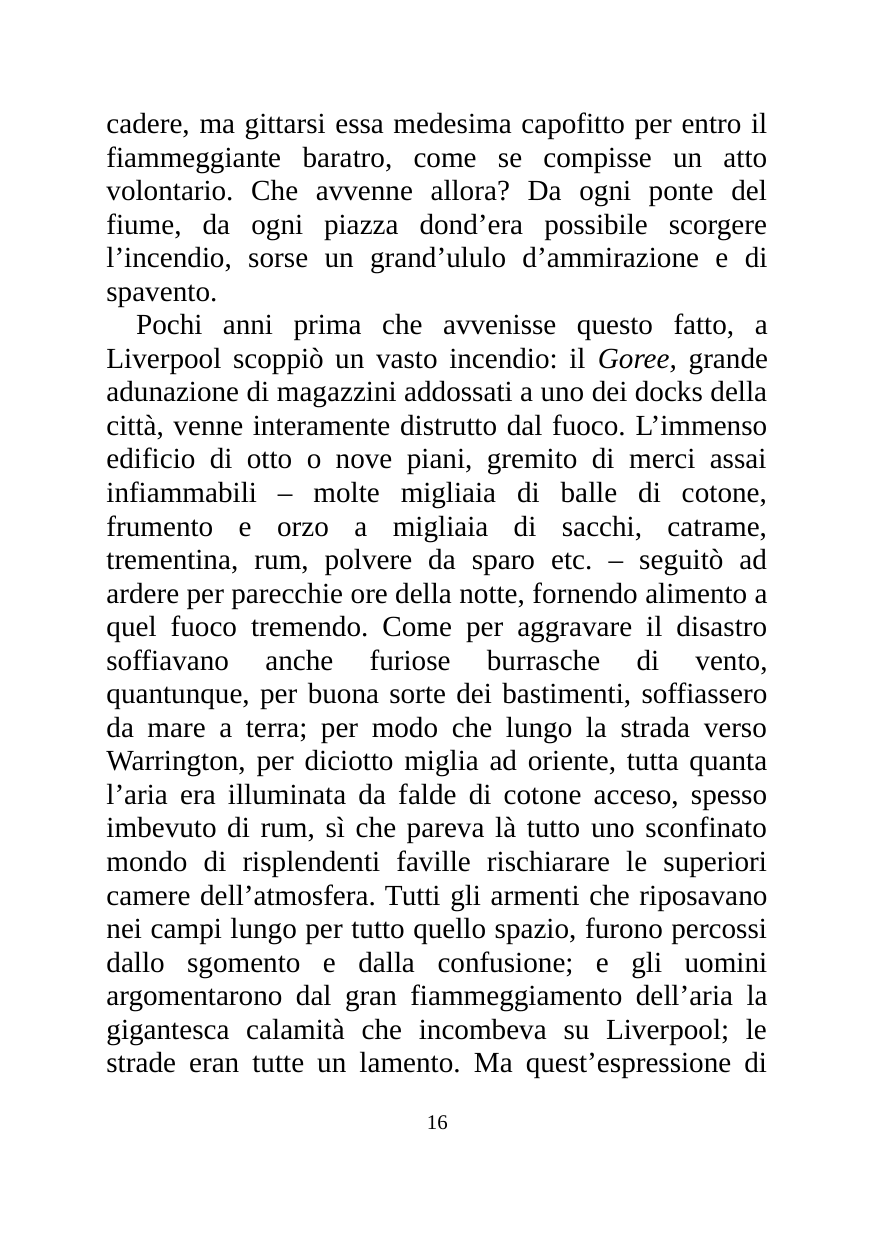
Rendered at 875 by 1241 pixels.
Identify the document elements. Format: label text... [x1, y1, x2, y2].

text Pochi anni prima che avvenisse questo fatto, a Liverpool scoppiò un vasto incendio: il Goree, grande adunazione di magazzini addossati a uno dei docks della città, venne interamente distrutto dal fuoco. L’immenso edificio di otto o nove piani, gremito di merci assai infiammabili – molte migliaia di balle di cotone, frumento e orzo a migliaia di sacchi, catrame, trementina, rum, polvere da sparo etc. – seguitò ad ardere per parecchie ore della notte, fornendo alimento a quel fuoco tremendo. Come per aggravare il disastro soffiavano anche furiose burrasche di vento, quantunque, per buona sorte dei bastimenti, soffiassero da mare a terra; per modo che lungo la strada verso Warrington, per diciotto miglia ad oriente, tutta quanta l’aria era illuminata da falde di cotone acceso, spesso imbevuto di rum, sì che pareva là tutto uno sconfinato mondo di risplendenti faville rischiarare le superiori camere dell’atmosfera. Tutti gli armenti che riposavano nei campi lungo per tutto quello spazio, furono percossi dallo sgomento e dalla confusione; e gli uomini argomentarono dal gran fiammeggiamento dell’aria la gigantesca calamità che incombeva su Liverpool; le strade eran tutte un lamento. Ma quest’espressione di [106, 307, 768, 1079]
text cadere, ma gittarsi essa medesima capofitto per entro il fiammeggiante baratro, come se compisse un atto volontario. Che avvenne allora? Da ogni ponte del fiume, da ogni piazza dond’era possibile scorgere l’incendio, sorse un grand’ululo d’ammirazione e di spavento. [106, 106, 768, 307]
